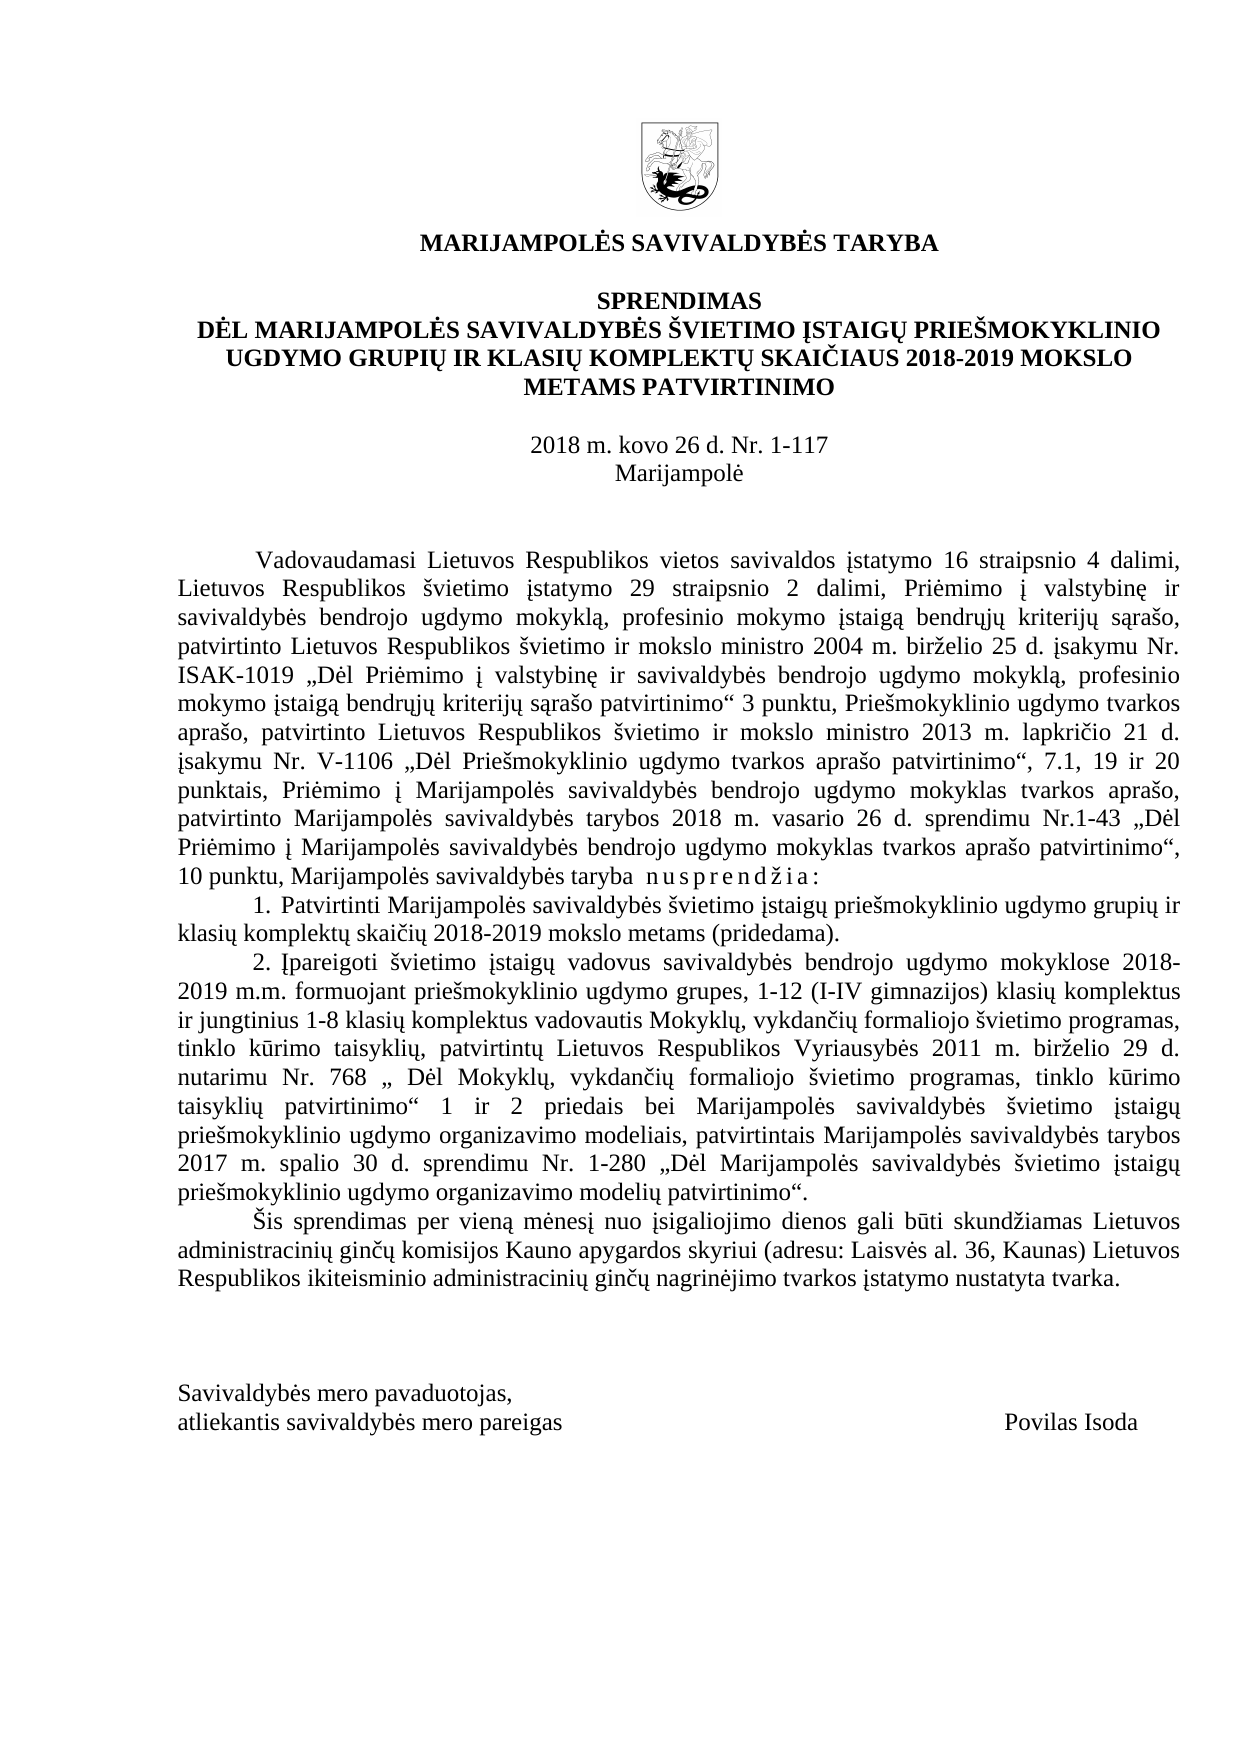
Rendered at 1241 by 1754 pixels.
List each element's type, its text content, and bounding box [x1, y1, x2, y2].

text 2018 m. kovo 26 d. Nr. 1-117 [177, 430, 1181, 458]
text atliekantis savivaldybės mero pareigas Povilas Isoda [177, 1407, 1181, 1436]
text Vadovaudamasi Lietuvos Respublikos vietos savivaldos įstatymo 16 straipsnio 4 dalimi, Lietuvos Respublikos švietimo įstatymo 29 straipsnio 2 dalimi, Priėmimo į valstybinę ir savivaldybės bendrojo ugdymo mokyklą, profesinio mokymo įstaigą bendrųjų kriterijų sąrašo, patvirtinto Lietuvos Respublikos švietimo ir mokslo ministro 2004 m. birželio 25 d. įsakymu Nr. ISAK-1019 „Dėl Priėmimo į valstybinę ir savivaldybės bendrojo ugdymo mokyklą, profesinio mokymo įstaigą bendrųjų kriterijų sąrašo patvirtinimo“ 3 punktu, Priešmokyklinio ugdymo tvarkos aprašo, patvirtinto Lietuvos Respublikos švietimo ir mokslo ministro 2013 m. lapkričio 21 d. įsakymu Nr. V-1106 „Dėl Priešmokyklinio ugdymo tvarkos aprašo patvirtinimo“, 7.1, 19 ir 20 punktais, Priėmimo į Marijampolės savivaldybės bendrojo ugdymo mokyklas tvarkos aprašo, patvirtinto Marijampolės savivaldybės tarybos 2018 m. vasario 26 d. sprendimu Nr.1-43 „Dėl Priėmimo į Marijampolės savivaldybės bendrojo ugdymo mokyklas tvarkos aprašo patvirtinimo“, 10 punktu, Marijampolės savivaldybės taryba nusprendžia: [177, 545, 1181, 890]
text Savivaldybės mero pavaduotojas, [177, 1378, 1181, 1407]
text SPRENDIMAS [177, 286, 1181, 315]
text DĖL MARIJAMPOLĖS SAVIVALDYBĖS ŠVIETIMO ĮSTAIGŲ PRIEŠMOKYKLINIO UGDYMO GRUPIŲ IR KLASIŲ KOMPLEKTŲ SKAIČIAUS 2018-2019 MOKSLO METAMS PATVIRTINIMO [177, 315, 1181, 401]
text Marijampolė [177, 458, 1181, 487]
text 1. Patvirtinti Marijampolės savivaldybės švietimo įstaigų priešmokyklinio ugdymo grupių ir klasių komplektų skaičių 2018-2019 mokslo metams (pridedama). [177, 890, 1181, 947]
text 2. Įpareigoti švietimo įstaigų vadovus savivaldybės bendrojo ugdymo mokyklose 2018-2019 m.m. formuojant priešmokyklinio ugdymo grupes, 1-12 (I-IV gimnazijos) klasių komplektus ir jungtinius 1-8 klasių komplektus vadovautis Mokyklų, vykdančių formaliojo švietimo programas, tinklo kūrimo taisyklių, patvirtintų Lietuvos Respublikos Vyriausybės 2011 m. birželio 29 d. nutarimu Nr. 768 „ Dėl Mokyklų, vykdančių formaliojo švietimo programas, tinklo kūrimo taisyklių patvirtinimo“ 1 ir 2 priedais bei Marijampolės savivaldybės švietimo įstaigų priešmokyklinio ugdymo organizavimo modeliais, patvirtintais Marijampolės savivaldybės tarybos 2017 m. spalio 30 d. sprendimu Nr. 1-280 „Dėl Marijampolės savivaldybės švietimo įstaigų priešmokyklinio ugdymo organizavimo modelių patvirtinimo“. [177, 947, 1181, 1206]
text MARIJAMPOLĖS SAVIVALDYBĖS TARYBA [177, 228, 1181, 257]
text Šis sprendimas per vieną mėnesį nuo įsigaliojimo dienos gali būti skundžiamas Lietuvos administracinių ginčų komisijos Kauno apygardos skyriui (adresu: Laisvės al. 36, Kaunas) Lietuvos Respublikos ikiteisminio administracinių ginčų nagrinėjimo tvarkos įstatymo nustatyta tvarka. [177, 1206, 1181, 1292]
